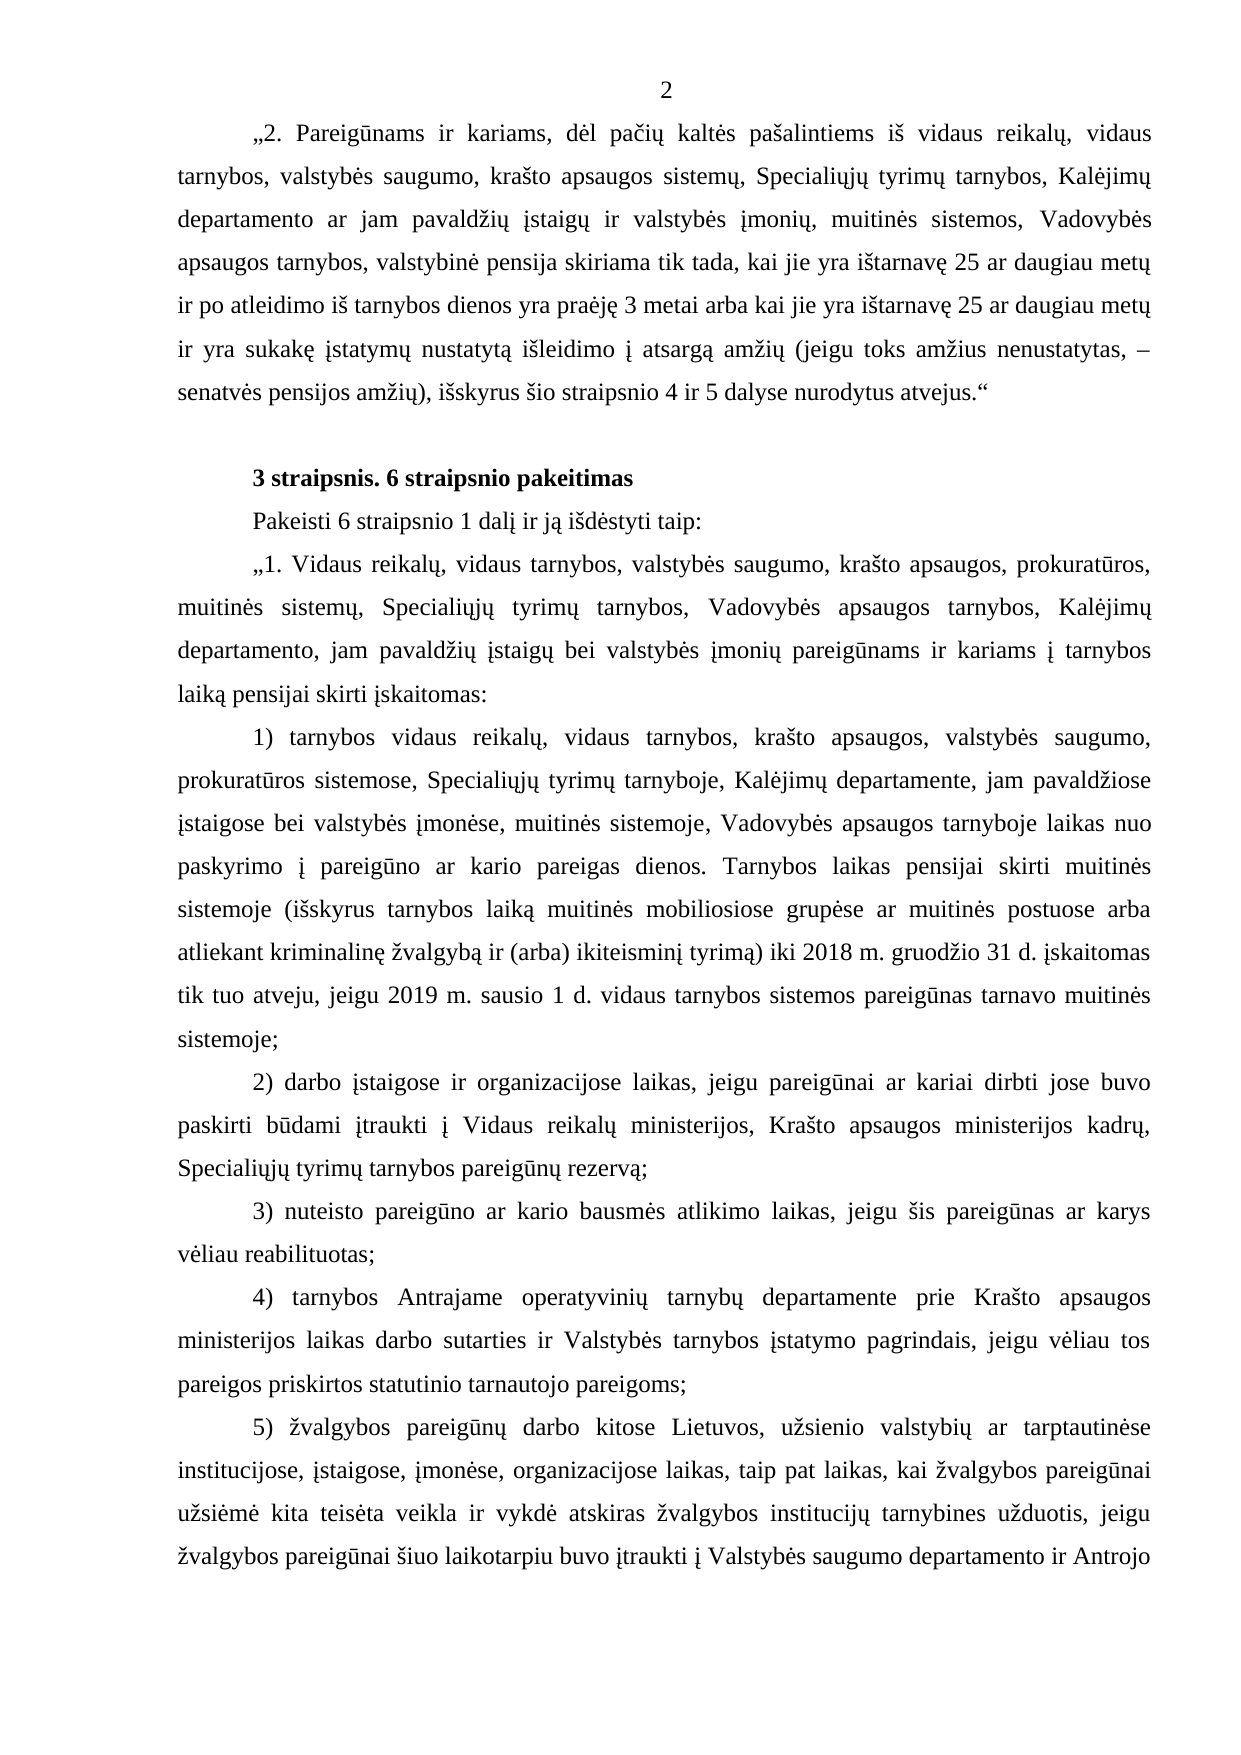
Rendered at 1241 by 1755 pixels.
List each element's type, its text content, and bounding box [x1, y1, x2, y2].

text 2) darbo įstaigose ir organizacijose laikas, jeigu pareigūnai ar kariai dirbti jose buvo paskirti būdami įtraukti į Vidaus reikalų ministerijos, Krašto apsaugos ministerijos kadrų, Specialiųjų tyrimų tarnybos pareigūnų rezervą; [177, 1067, 1152, 1182]
text 3) nuteisto pareigūno ar kario bausmės atlikimo laikas, jeigu šis pareigūnas ar karys vėliau reabilituotas; [177, 1196, 1152, 1268]
text „2. Pareigūnams ir kariams, dėl pačių kaltės pašalintiems iš vidaus reikalų, vidaus tarnybos, valstybės saugumo, krašto apsaugos sistemų, Specialiųjų tyrimų tarnybos, Kalėjimų departamento ar jam pavaldžių įstaigų ir valstybės įmonių, muitinės sistemos, Vadovybės apsaugos tarnybos, valstybinė pensija skiriama tik tada, kai jie yra ištarnavę 25 ar daugiau metų ir po atleidimo iš tarnybos dienos yra praėję 3 metai arba kai jie yra ištarnavę 25 ar daugiau metų ir yra sukakę įstatymų nustatytą išleidimo į atsargą amžių (jeigu toks amžius nenustatytas, – senatvės pensijos amžių), išskyrus šio straipsnio 4 ir 5 dalyse nurodytus atvejus.“ [177, 118, 1152, 406]
text „1. Vidaus reikalų, vidaus tarnybos, valstybės saugumo, krašto apsaugos, prokuratūros, muitinės sistemų, Specialiųjų tyrimų tarnybos, Vadovybės apsaugos tarnybos, Kalėjimų departamento, jam pavaldžių įstaigų bei valstybės įmonių pareigūnams ir kariams į tarnybos laiką pensijai skirti įskaitomas: [177, 549, 1152, 707]
text 3 straipsnis. 6 straipsnio pakeitimas [177, 463, 1152, 492]
text 1) tarnybos vidaus reikalų, vidaus tarnybos, krašto apsaugos, valstybės saugumo, prokuratūros sistemose, Specialiųjų tyrimų tarnyboje, Kalėjimų departamente, jam pavaldžiose įstaigose bei valstybės įmonėse, muitinės sistemoje, Vadovybės apsaugos tarnyboje laikas nuo paskyrimo į pareigūno ar kario pareigas dienos. Tarnybos laikas pensijai skirti muitinės sistemoje (išskyrus tarnybos laiką muitinės mobiliosiose grupėse ar muitinės postuose arba atliekant kriminalinę žvalgybą ir (arba) ikiteisminį tyrimą) iki 2018 m. gruodžio 31 d. įskaitomas tik tuo atveju, jeigu 2019 m. sausio 1 d. vidaus tarnybos sistemos pareigūnas tarnavo muitinės sistemoje; [177, 722, 1152, 1052]
text 5) žvalgybos pareigūnų darbo kitose Lietuvos, užsienio valstybių ar tarptautinėse institucijose, įstaigose, įmonėse, organizacijose laikas, taip pat laikas, kai žvalgybos pareigūnai užsiėmė kita teisėta veikla ir vykdė atskiras žvalgybos institucijų tarnybines užduotis, jeigu žvalgybos pareigūnai šiuo laikotarpiu buvo įtraukti į Valstybės saugumo departamento ir Antrojo [177, 1412, 1152, 1570]
text 4) tarnybos Antrajame operatyvinių tarnybų departamente prie Krašto apsaugos ministerijos laikas darbo sutarties ir Valstybės tarnybos įstatymo pagrindais, jeigu vėliau tos pareigos priskirtos statutinio tarnautojo pareigoms; [177, 1282, 1152, 1397]
text Pakeisti 6 straipsnio 1 dalį ir ją išdėstyti taip: [177, 506, 1152, 535]
